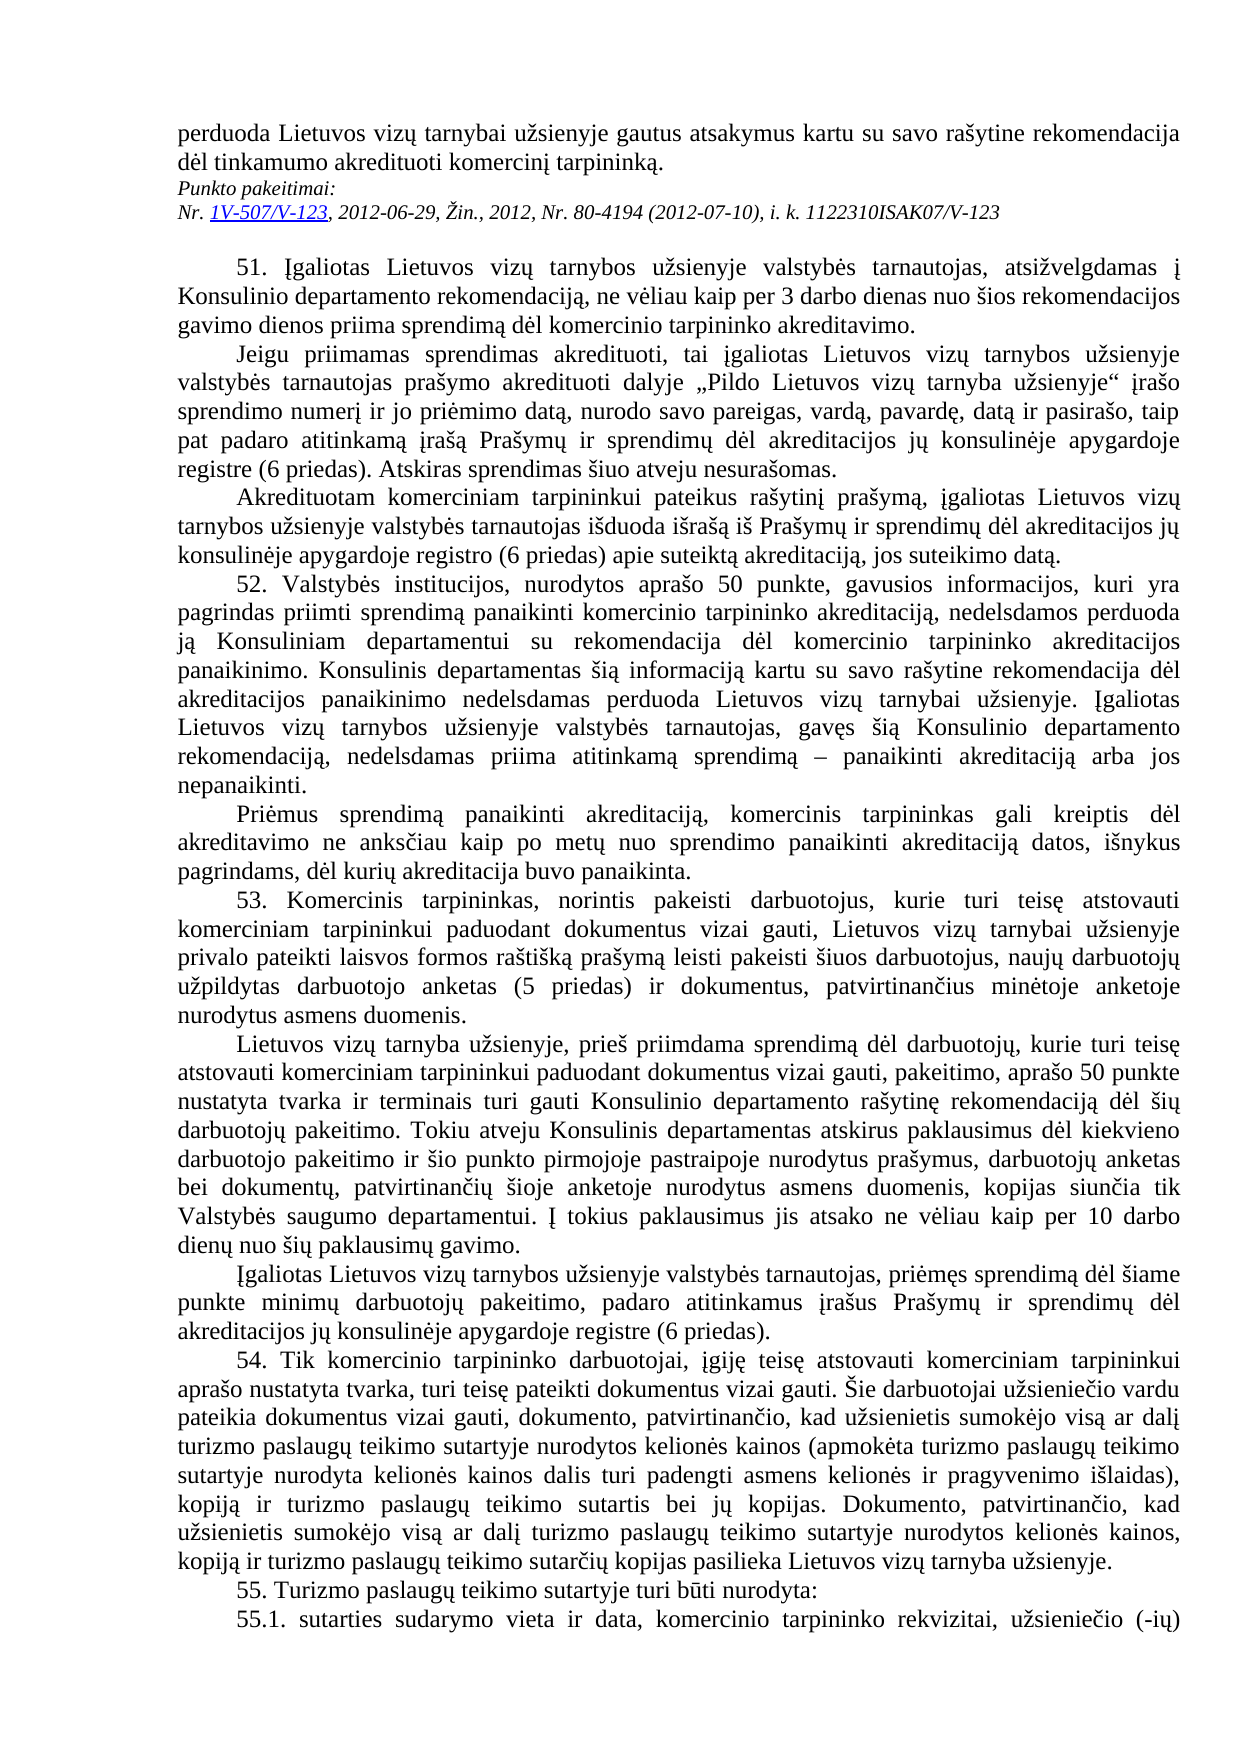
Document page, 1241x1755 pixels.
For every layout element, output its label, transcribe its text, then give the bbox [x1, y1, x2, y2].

text 52. Valstybės institucijos, nurodytos aprašo 50 punkte, gavusios informacijos, kuri yra pagrindas priimti sprendimą panaikinti komercinio tarpininko akreditaciją, nedelsdamos perduoda ją Konsuliniam departamentui su rekomendacija dėl komercinio tarpininko akreditacijos panaikinimo. Konsulinis departamentas šią informaciją kartu su savo rašytine rekomendacija dėl akreditacijos panaikinimo nedelsdamas perduoda Lietuvos vizų tarnybai užsienyje. Įgaliotas Lietuvos vizų tarnybos užsienyje valstybės tarnautojas, gavęs šią Konsulinio departamento rekomendaciją, nedelsdamas priima atitinkamą sprendimą – panaikinti akreditaciją arba jos nepanaikinti. [177, 569, 1181, 799]
text 55. Turizmo paslaugų teikimo sutartyje turi būti nurodyta: [177, 1575, 1181, 1604]
text perduoda Lietuvos vizų tarnybai užsienyje gautus atsakymus kartu su savo rašytine rekomendacija dėl tinkamumo akredituoti komercinį tarpininką. [177, 118, 1181, 176]
text 55.1. sutarties sudarymo vieta ir data, komercinio tarpininko rekvizitai, užsieniečio (-ių) [177, 1604, 1181, 1632]
text Nr. 1V-507/V-123, 2012-06-29, Žin., 2012, Nr. 80-4194 (2012-07-10), i. k. 1122310ISAK07/V-123 [177, 200, 1181, 224]
text Punkto pakeitimai: [177, 176, 1181, 200]
text 53. Komercinis tarpininkas, norintis pakeisti darbuotojus, kurie turi teisę atstovauti komerciniam tarpininkui paduodant dokumentus vizai gauti, Lietuvos vizų tarnybai užsienyje privalo pateikti laisvos formos raštišką prašymą leisti pakeisti šiuos darbuotojus, naujų darbuotojų užpildytas darbuotojo anketas (5 priedas) ir dokumentus, patvirtinančius minėtoje anketoje nurodytus asmens duomenis. [177, 885, 1181, 1029]
text Lietuvos vizų tarnyba užsienyje, prieš priimdama sprendimą dėl darbuotojų, kurie turi teisę atstovauti komerciniam tarpininkui paduodant dokumentus vizai gauti, pakeitimo, aprašo 50 punkte nustatyta tvarka ir terminais turi gauti Konsulinio departamento rašytinę rekomendaciją dėl šių darbuotojų pakeitimo. Tokiu atveju Konsulinis departamentas atskirus paklausimus dėl kiekvieno darbuotojo pakeitimo ir šio punkto pirmojoje pastraipoje nurodytus prašymus, darbuotojų anketas bei dokumentų, patvirtinančių šioje anketoje nurodytus asmens duomenis, kopijas siunčia tik Valstybės saugumo departamentui. Į tokius paklausimus jis atsako ne vėliau kaip per 10 darbo dienų nuo šių paklausimų gavimo. [177, 1029, 1181, 1259]
text Akredituotam komerciniam tarpininkui pateikus rašytinį prašymą, įgaliotas Lietuvos vizų tarnybos užsienyje valstybės tarnautojas išduoda išrašą iš Prašymų ir sprendimų dėl akreditacijos jų konsulinėje apygardoje registro (6 priedas) apie suteiktą akreditaciją, jos suteikimo datą. [177, 482, 1181, 569]
text 51. Įgaliotas Lietuvos vizų tarnybos užsienyje valstybės tarnautojas, atsižvelgdamas į Konsulinio departamento rekomendaciją, ne vėliau kaip per 3 darbo dienas nuo šios rekomendacijos gavimo dienos priima sprendimą dėl komercinio tarpininko akreditavimo. [177, 252, 1181, 339]
text 54. Tik komercinio tarpininko darbuotojai, įgiję teisę atstovauti komerciniam tarpininkui aprašo nustatyta tvarka, turi teisę pateikti dokumentus vizai gauti. Šie darbuotojai užsieniečio vardu pateikia dokumentus vizai gauti, dokumento, patvirtinančio, kad užsienietis sumokėjo visą ar dalį turizmo paslaugų teikimo sutartyje nurodytos kelionės kainos (apmokėta turizmo paslaugų teikimo sutartyje nurodyta kelionės kainos dalis turi padengti asmens kelionės ir pragyvenimo išlaidas), kopiją ir turizmo paslaugų teikimo sutartis bei jų kopijas. Dokumento, patvirtinančio, kad užsienietis sumokėjo visą ar dalį turizmo paslaugų teikimo sutartyje nurodytos kelionės kainos, kopiją ir turizmo paslaugų teikimo sutarčių kopijas pasilieka Lietuvos vizų tarnyba užsienyje. [177, 1345, 1181, 1575]
text Įgaliotas Lietuvos vizų tarnybos užsienyje valstybės tarnautojas, priėmęs sprendimą dėl šiame punkte minimų darbuotojų pakeitimo, padaro atitinkamus įrašus Prašymų ir sprendimų dėl akreditacijos jų konsulinėje apygardoje registre (6 priedas). [177, 1259, 1181, 1345]
text Jeigu priimamas sprendimas akredituoti, tai įgaliotas Lietuvos vizų tarnybos užsienyje valstybės tarnautojas prašymo akredituoti dalyje „Pildo Lietuvos vizų tarnyba užsienyje“ įrašo sprendimo numerį ir jo priėmimo datą, nurodo savo pareigas, vardą, pavardę, datą ir pasirašo, taip pat padaro atitinkamą įrašą Prašymų ir sprendimų dėl akreditacijos jų konsulinėje apygardoje registre (6 priedas). Atskiras sprendimas šiuo atveju nesurašomas. [177, 339, 1181, 482]
text Priėmus sprendimą panaikinti akreditaciją, komercinis tarpininkas gali kreiptis dėl akreditavimo ne anksčiau kaip po metų nuo sprendimo panaikinti akreditaciją datos, išnykus pagrindams, dėl kurių akreditacija buvo panaikinta. [177, 799, 1181, 885]
